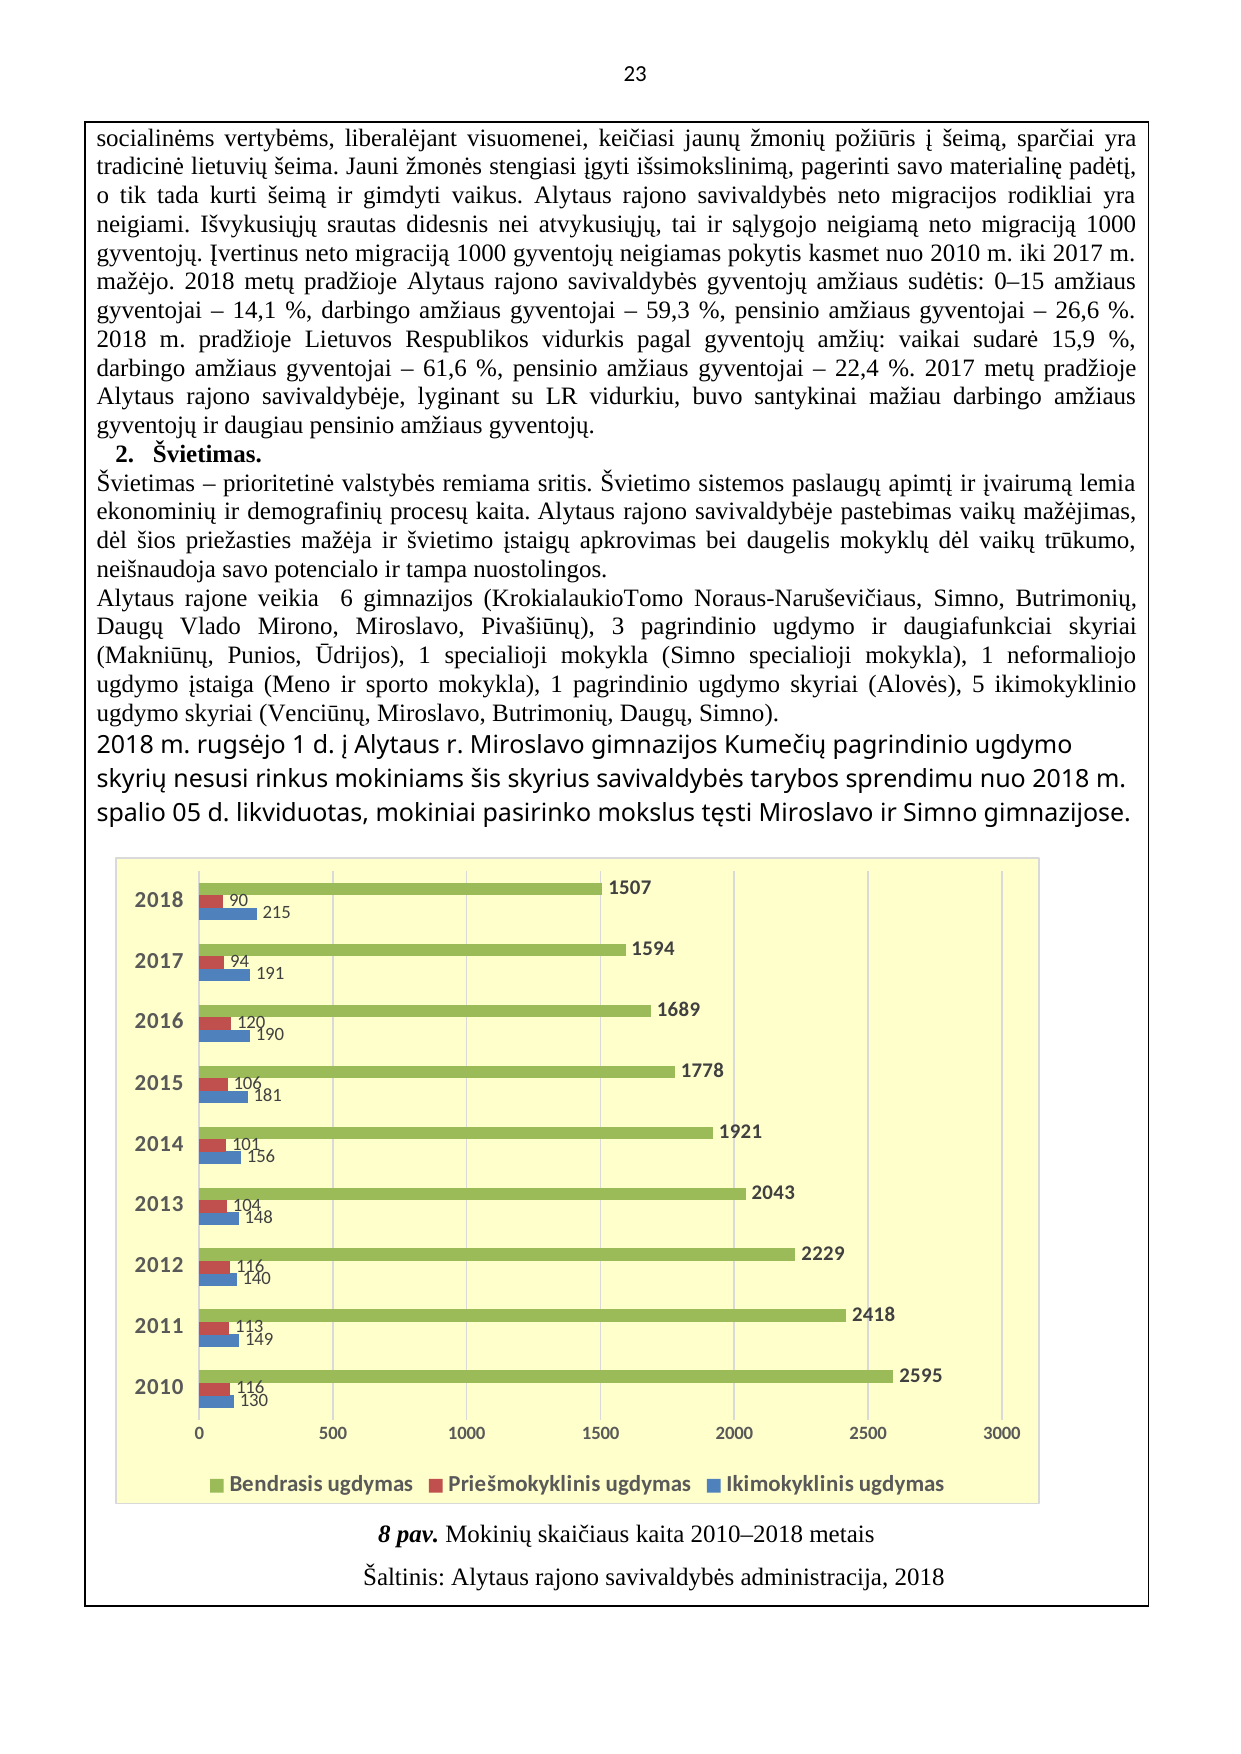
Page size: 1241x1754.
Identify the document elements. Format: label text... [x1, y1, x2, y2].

table_cell Socialiniai veiksniai 1. Demografinė padėtis. Žmonių socialinė aplinka – tai jų gyvenimo ir darbo sąlygos, pajamų lygis, išsilavinimas ir bendruomenės, kurioms jie priklauso. Visa tai labai veikia sveikatą. Dideli socialinės aplinkos Europoje skirtumai yra viena iš nevienodos sveikatos būklės priežasčių. Labai skiriasi turtingų ir neturtingų, gerai ir menkai išsilavinusių gyventojų, fizinį darbą dirbančių asmenų ir specialistų gyvenimo trukmė bei sergamumas. Pagrindinės socialinės problemos – kvalifikuotos darbo jėgos emigracija ir jos trūkumas, darbingo amžiaus žmonių skaičiaus mažėjimas, didelė nedarbo lygio diferenciacija tarp skirtingų Lietuvos regionų. Problematinė sritis yra demografinė situacija, sąlygojama emigracijos ir visuomenės senėjimo. Pastaraisiais metais vis daugiau žmonių emigruoja į labiau išsivysčiusias šalis ir atsivėrusias darbo rinkas, siekdami užsitikrinti savo gerovę. Taip pat pastebimas reiškinys – „Protų nutekėjimas“. Kiekvienais metais matomas vis didesnis lietuvių, norinčių ar besiruošiančių studijuoti ir dirbti svetur, skaičius. Viena iš didžiausių ne tik Lietuvos, bet ir visos Europos problemų – žmonių emigracija. Neigiamas emigracijos padarinys – jaunų žmonių išvykimas iš šalies, visuomenės senėjimas, žymus Lietuvos gyventojų mažėjimas. 5 pav. Alytaus rajono gyventojų kaita 2010–2018 metais Šaltinis: Statistikos departamentas prie Lietuvos Respublikos Vyriausybės, 2018 Kaip galime pastebėti 5, 6 paveikluose Lietuvos Respublikos ir Alytaus rajono gyventojų skaičius 2010–2018 metų laikotarpiu mažėjo. Pagal gyventojų registro duomenis Alytaus rajone gyventojų buvo apie 11,5 % daugiau, nei skelbia Lietuvos Statistikos departmentas. Pvz.: 2016 m. --30079, 2017 m.- 29694, 2018 m. – 29018 gyventojų. 6 pav. Lietuvos Respublikos gyventojų kaita 2010–2018 metais Šaltinis: Statistikos departamentas prie Lietuvos Respublikos Vyriausybės, 2018 7 pav. Gimusiųjų ir mirusiųjų kaita 2010–2018 metais Šaltinis: Statistikos departamentas prie Lietuvos Respublikos Vyriausybės, 2018 Per visą analizuojamą laikotarpį išliko neigiama natūrali gyventojų kaita, kadangi mirusiųjų gyventojų skaičius viršijo gimusiųjų skaičių. Mirusiųjų skaičius 2017 m. lyginant su 2010 metais sumažėjo 10 asmenų (žr. 7 pav.). Lyginant su praėjusiais metais mirusiųjų skaičius padidėjo 26 asmenimis. Statistikos departamento duomenimis 2018 metų pradžioje Alytaus rajono savivaldybėje gyveno 15466 darbingo amžiaus gyventojų. Darbingo amžiaus gyventojų skaičius kaip ir visoje šalyje kito į neigiamą pusę ir per 2010–2018 m. laikotarpį sumažėjo 1002 (6,1 %) darbingo amžiaus gyventojais. Kintant socialinėms vertybėms, liberalėjant visuomenei, keičiasi jaunų žmonių požiūris į šeimą, sparčiai yra tradicinė lietuvių šeima. Jauni žmonės stengiasi įgyti išsimokslinimą, pagerinti savo materialinę padėtį, o tik tada kurti šeimą ir gimdyti vaikus. Alytaus rajono savivaldybės neto migracijos rodikliai yra neigiami. Išvykusiųjų srautas didesnis nei atvykusiųjų, tai ir sąlygojo neigiamą neto migraciją 1000 gyventojų. Įvertinus neto migraciją 1000 gyventojų neigiamas pokytis kasmet nuo 2010 m. iki 2017 m. mažėjo. 2018 metų pradžioje Alytaus rajono savivaldybės gyventojų amžiaus sudėtis: 0–15 amžiaus gyventojai – 14,1 %, darbingo amžiaus gyventojai – 59,3 %, pensinio amžiaus gyventojai – 26,6 %. 2018 m. pradžioje Lietuvos Respublikos vidurkis pagal gyventojų amžių: vaikai sudarė 15,9 %, darbingo amžiaus gyventojai – 61,6 %, pensinio amžiaus gyventojai – 22,4 %. 2017 metų pradžioje Alytaus rajono savivaldybėje, lyginant su LR vidurkiu, buvo santykinai mažiau darbingo amžiaus gyventojų ir daugiau pensinio amžiaus gyventojų. 2. Švietimas. Švietimas – prioritetinė valstybės remiama sritis. Švietimo sistemos paslaugų apimtį ir įvairumą lemia ekonominių ir demografinių procesų kaita. Alytaus rajono savivaldybėje pastebimas vaikų mažėjimas, dėl šios priežasties mažėja ir švietimo įstaigų apkrovimas bei daugelis mokyklų dėl vaikų trūkumo, neišnaudoja savo potencialo ir tampa nuostolingos. Alytaus rajone veikia 6 gimnazijos (KrokialaukioTomo Noraus-Naruševičiaus, Simno, Butrimonių, Daugų Vlado Mirono, Miroslavo, Pivašiūnų), 3 pagrindinio ugdymo ir daugiafunkciai skyriai (Makniūnų, Punios, Ūdrijos), 1 specialioji mokykla (Simno specialioji mokykla), 1 neformaliojo ugdymo įstaiga (Meno ir sporto mokykla), 1 pagrindinio ugdymo skyriai (Alovės), 5 ikimokyklinio ugdymo skyriai (Venciūnų, Miroslavo, Butrimonių, Daugų, Simno). 2018 m. rugsėjo 1 d. į Alytaus r. Miroslavo gimnazijos Kumečių pagrindinio ugdymo skyrių nesusi rinkus mokiniams šis skyrius savivaldybės tarybos sprendimu nuo 2018 m. spalio 05 d. likviduotas, mokiniai pasirinko mokslus tęsti Miroslavo ir Simno gimnazijose. 8 pav. Mokinių skaičiaus kaita 2010–2018 metais Šaltinis: Alytaus rajono savivaldybės administracija, 2018 Kiekvienais metais rajono mokyklose mažėja mokinių. 2018 m. rugsėjo 1 d. bendrojo ugdymo mokyklose buvo 1507 mokiniai, o 2010 m. 2595 mokinių. Pastebimas sumažėjimas 1088 mokinių bendrojo ugdymo mokyklose. 2018 m. Alytaus rajono gimnazijų abiturientų pasiekti rezultatai atitinka respublikos vidurkiui. Aukšti lietuvių k., anglų kalbos, geografijos, biologijos, informacinių technologijų dalykų brandos egzaminų rezultatai. Aukštais lietuvių kalbos rezultatais išsiskiria Alytaus r. Daugų Vlado Mirono. Alytaus r. Simno ir Alytaus r. Butrimonių gimnazijos. Šios mokyklos aukštus įvertinimus gavo iš geografijos, biologijos, anglų k., fizikos, informacinių technologijų dalykų brandos egzaminų. Trys rajono geriausi abiturientai gavo savivaldybės skirtas po 290 Eur dydžio premijas už gerus mokymosi rezultatus. 2018 m. rajone penki rajono abiturientai gavo 100 balų įvertinimą iš lietuvių kalbos ir literatūros, informacinių technologijų, anglų k. ir geografijos egzaminus. Prastesni buvo matematikos ir istorijos brandos egzaminų rezultatai. 2018 m. rajone vidurinį išsilavinimą įgijo 111 abiturientų. Iš jų 30 įstojo į universitetus ir 18 į kolegijas. Iš viso į aukštąsias mokyklas įstojo 43,2% abiturientų, 26 abiturientai arba 23,4% įstojo į profesines mokyklas. 2018 m. 36 abiturientai arba 32,4% nesiekė jokios profesijos įsigijimo. 2018 rajone pagrindinį išsilavinimą įgijo 173 dešimtokai. 3.Užimtumas. Darbo biržos nuo 2018 m. spalio 1 d. tapo viena įstaiga – Užimtumo tarnyba prie Lietuvos Respublikos socialinės apsaugos ir darbo ministerijos.  Per 2018 metus darbdaviai registravo 228,4 tūkst. darbo pasiūlymų, tai yra 2,8 proc. daugiau negu per 2017 metus.  Darbo rinkoje paklausiausiais išlieka pardavėjai, sunkiasvorių sunkvežimių ir krovinių transporto priemonių vairuotojai, virėjai, lengvųjų automobilių, taksi ir furgonų vairuotojai, reklamos ir rinkodaros specialistai, statybininkai. Labiausiai augo darbininkų izoliuotojų, baldų apmušėjų, mėsininkų, vandentiekininkų ir vamzdynų montuotojų paklausa.  Į Užimtumo tarnybos klientų aptarnavimo skyrius per metus kreipėsi 253,7 tūkst. darbo neturinčių asmenų, tai nežymiai, 0,7 proc., daugiau negu 2017 metais.  Užimtumas suteiktas beveik 305 tūkst. asmenų. Padėta įsidarbinti 168,7 tūkst., veiklą pagal verslo liudijimus pradėjo 90,6 tūkst., remiamas užimtumas per aktyvios darbo rinkos politikos priemones suteiktas 41 tūkst. asmenų, užimtumo didinimo programose dalyvavo 4,6 tūkst. [86, 123, 1148, 1605]
